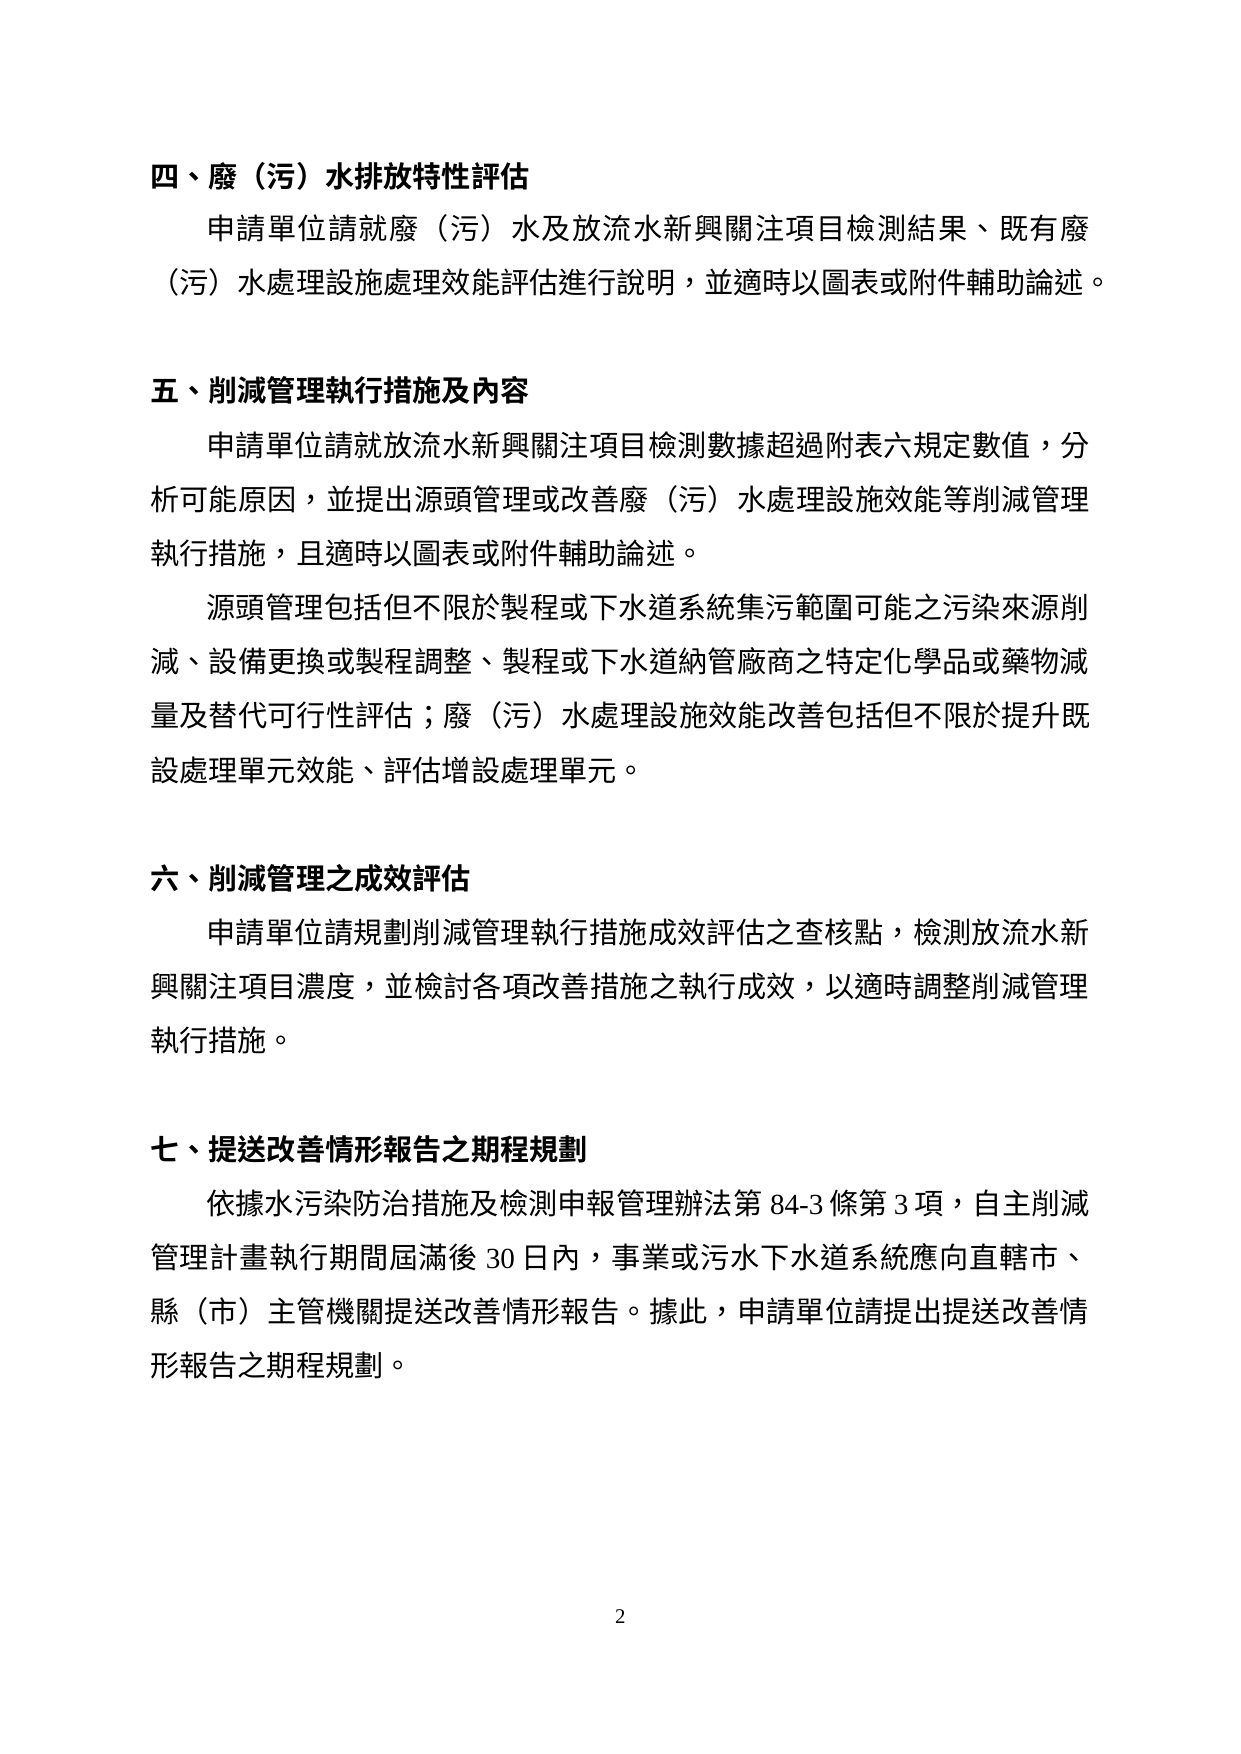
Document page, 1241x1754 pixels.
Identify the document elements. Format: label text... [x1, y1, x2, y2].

text 六、削減管理之成效評估 [150, 846, 1090, 900]
text 源頭管理包括但不限於製程或下水道系統集污範圍可能之污染來源削減、設備更換或製程調整、製程或下水道納管廠商之特定化學品或藥物減量及替代可行性評估；廢（污）水處理設施效能改善包括但不限於提升既設處理單元效能、評估增設處理單元。 [150, 575, 1090, 792]
text 申請單位請規劃削減管理執行措施成效評估之查核點，檢測放流水新興關注項目濃度，並檢討各項改善措施之執行成效，以適時調整削減管理執行措施。 [150, 900, 1090, 1063]
text 申請單位請就廢（污）水及放流水新興關注項目檢測結果、既有廢（污）水處理設施處理效能評估進行說明，並適時以圖表或附件輔助論述。 [150, 196, 1090, 304]
text 申請單位請就放流水新興關注項目檢測數據超過附表六規定數值，分析可能原因，並提出源頭管理或改善廢（污）水處理設施效能等削減管理執行措施，且適時以圖表或附件輔助論述。 [150, 413, 1090, 575]
text 七、提送改善情形報告之期程規劃 [150, 1117, 1090, 1171]
text 四、廢（污）水排放特性評估 [150, 154, 1090, 196]
text 五、削減管理執行措施及內容 [150, 358, 1090, 413]
text 依據水污染防治措施及檢測申報管理辦法第84-3條第3項，自主削減管理計畫執行期間屆滿後30日內，事業或污水下水道系統應向直轄市、縣（市）主管機關提送改善情形報告。據此，申請單位請提出提送改善情形報告之期程規劃。 [150, 1171, 1090, 1388]
